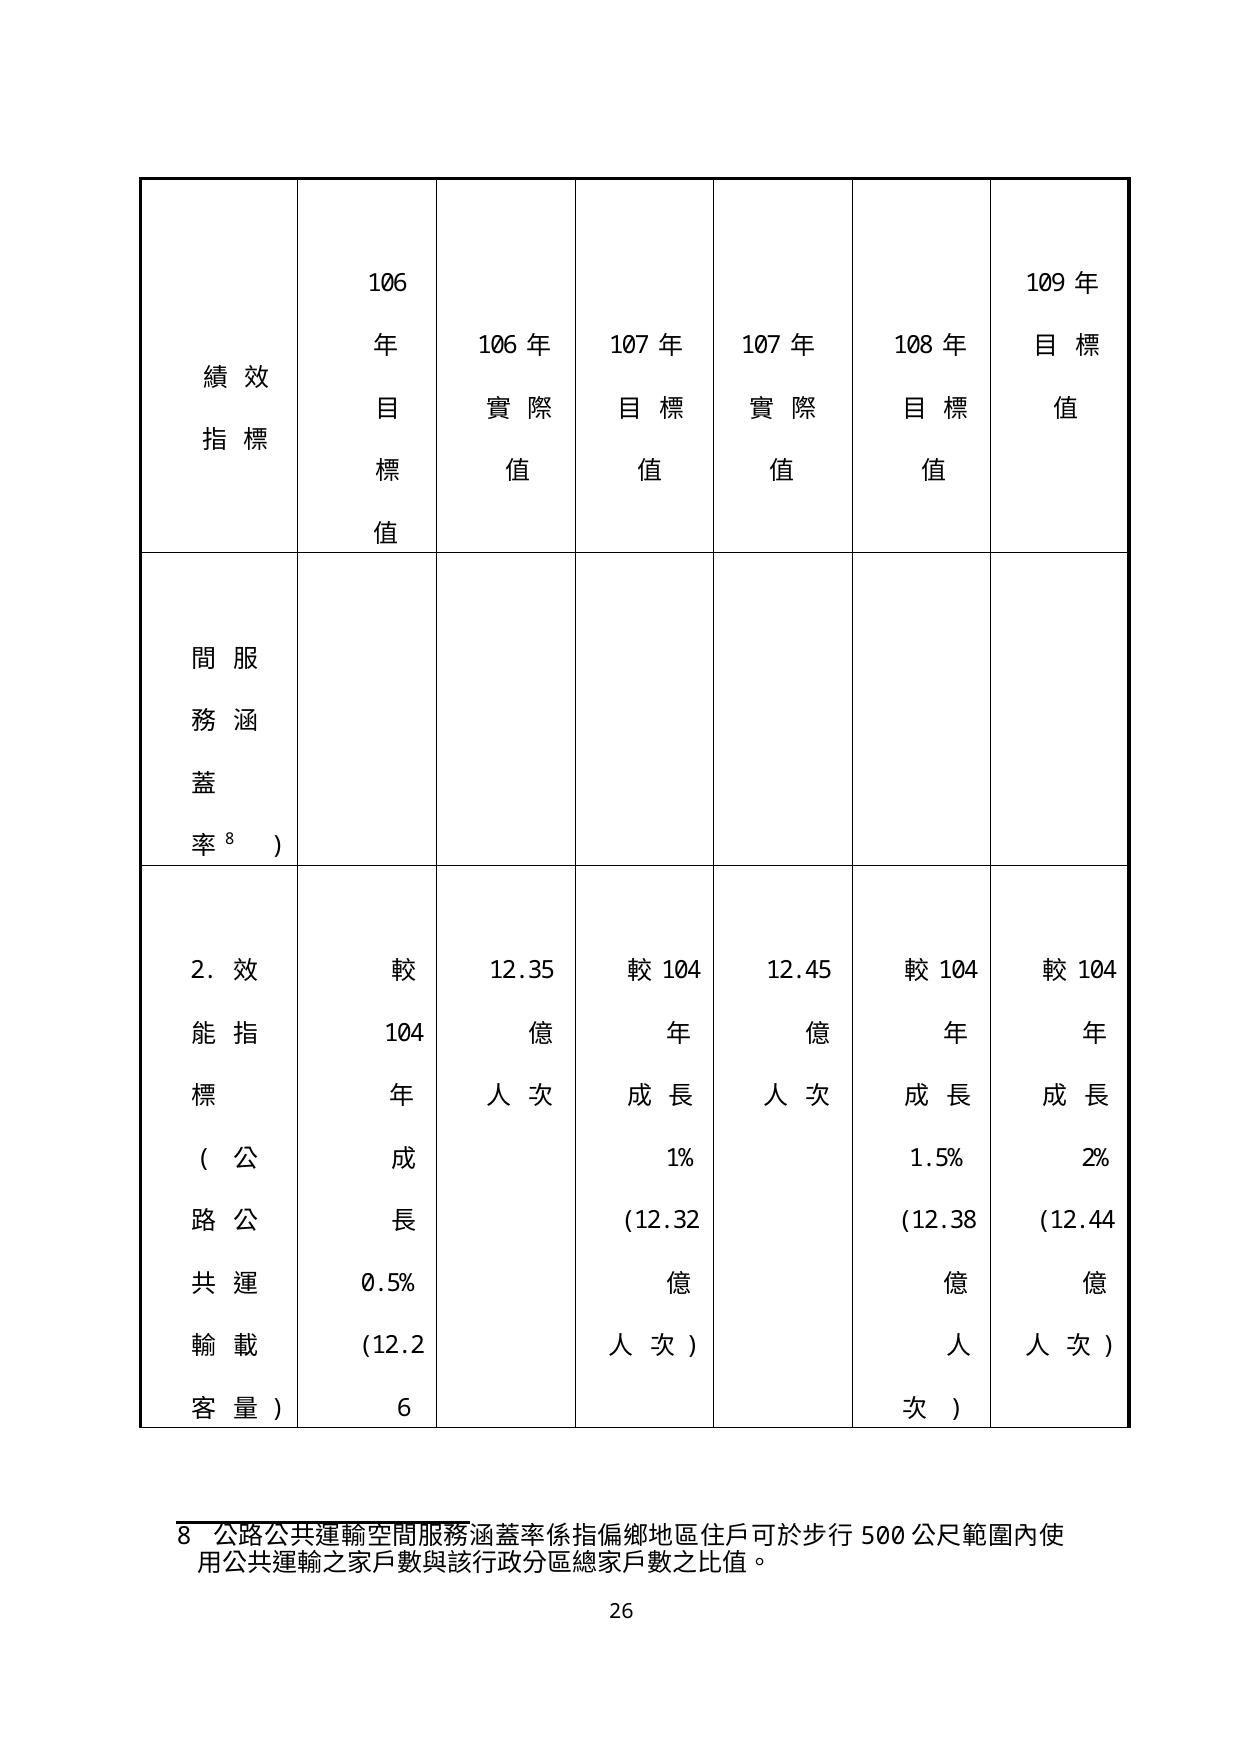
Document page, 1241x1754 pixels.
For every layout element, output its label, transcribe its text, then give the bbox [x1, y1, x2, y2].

table_cell [853, 553, 990, 865]
table_cell [298, 553, 436, 865]
table_header 績效指標 [142, 180, 297, 552]
table_header 106年 目標值 [298, 180, 436, 552]
table_cell 較104年 成長0.5% (12.26 [298, 866, 436, 1427]
table_header 107年 實際值 [714, 180, 852, 552]
table_cell 較104年 成長1% (12.32億 人次) [576, 866, 713, 1427]
table_cell 較104年 成長2% (12.44億 人次) [991, 866, 1127, 1427]
table_cell [576, 553, 713, 865]
table_cell [991, 553, 1127, 865]
table_cell 12.45億 人次 [714, 866, 852, 1427]
table_cell [437, 553, 575, 865]
table_header 109年 目標值 [991, 180, 1127, 552]
table_cell [714, 553, 852, 865]
table_cell 1.公義指標 (偏鄉地區公路公共運輸空間服務涵蓋率) [142, 553, 297, 865]
table_cell 較104年 成長1.5% (12.38億 人次) [853, 866, 990, 1427]
table_header 106年 實際值 [437, 180, 575, 552]
table_header 108年 目標值 [853, 180, 990, 552]
table_cell 2.效能指標 (公路公共運輸載客量) [142, 866, 297, 1427]
table_header 107年 目標值 [576, 180, 713, 552]
table_cell 12.35億 人次 [437, 866, 575, 1427]
